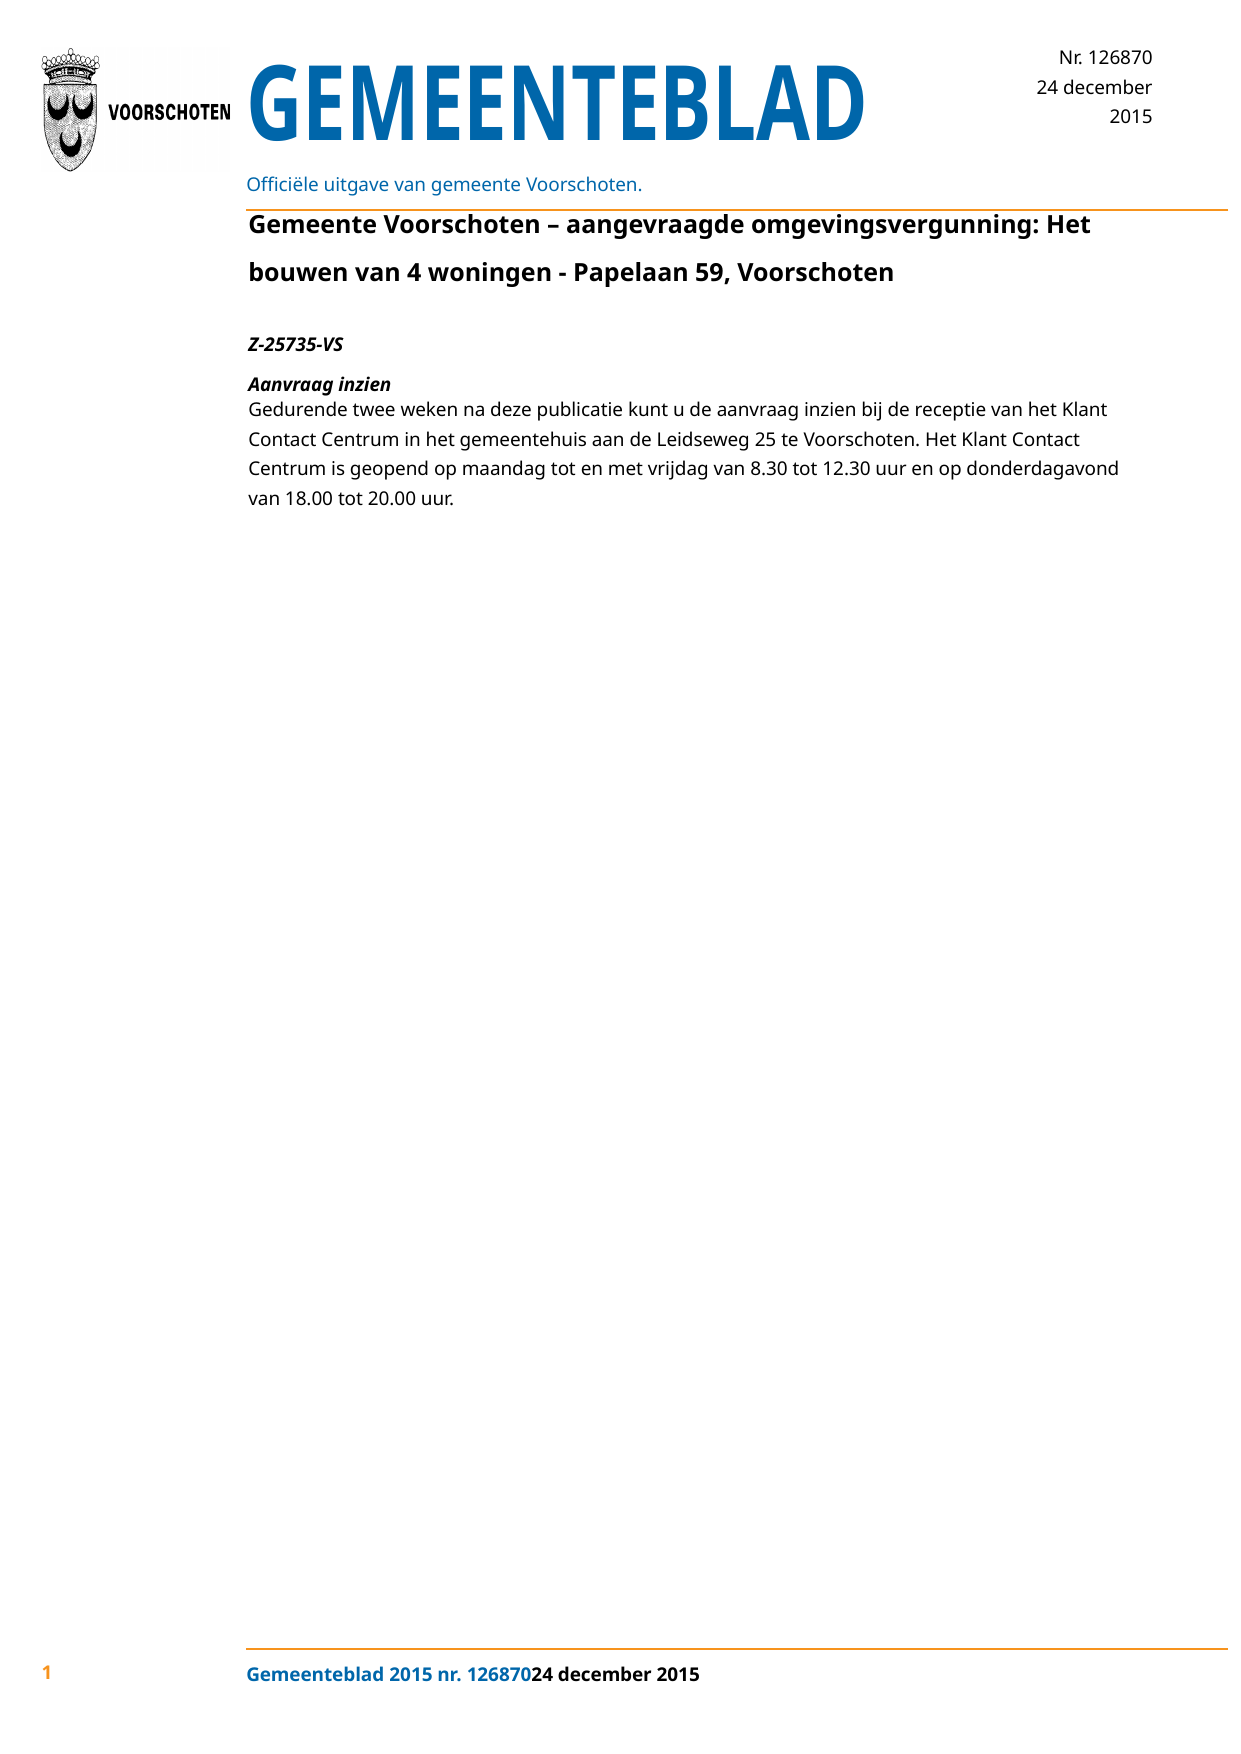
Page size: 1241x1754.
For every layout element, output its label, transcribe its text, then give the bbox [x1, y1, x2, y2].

picture [41, 47, 231, 172]
text Aanvraag inzien [248, 371, 1152, 396]
text Gemeente Voorschoten – aangevraagde omgevingsvergunning: Het bouwen van 4 woningen - Papelaan 59, Voorschoten [248, 211, 1152, 288]
text Z-25735-VS [248, 331, 1152, 357]
text Gedurende twee weken na deze publicatie kunt u de aanvraag inzien bij de receptie van het Klant Contact Centrum in het gemeentehuis aan de Leidseweg 25 te Voorschoten. Het Klant Contact Centrum is geopend op maandag tot en met vrijdag van 8.30 tot 12.30 uur en op donderdagavond van 18.00 tot 20.00 uur. [248, 396, 1152, 511]
